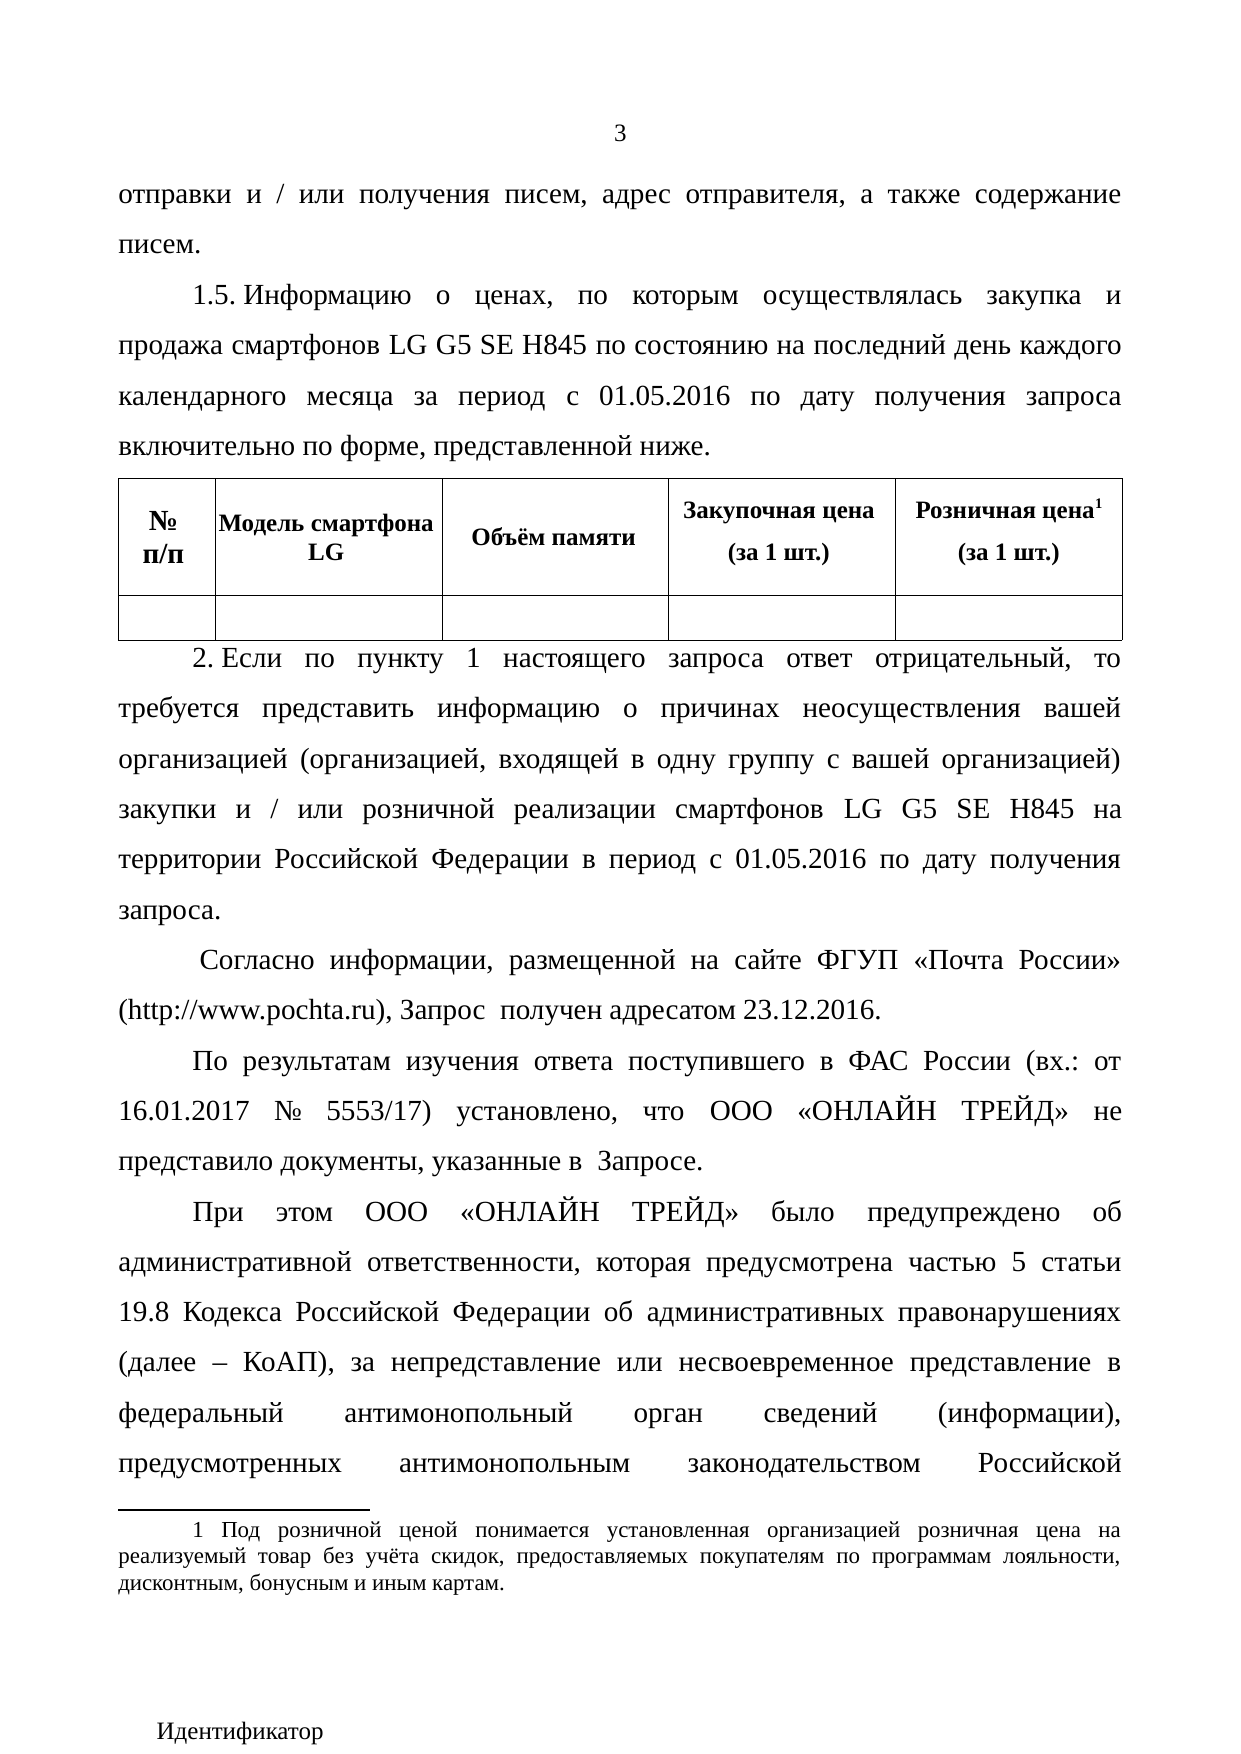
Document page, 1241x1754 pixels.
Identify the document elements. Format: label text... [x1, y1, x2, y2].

text По результатам изучения ответа поступившего в ФАС России (вх.: от 16.01.2017 № 5553/17) установлено, что ООО «ОНЛАЙН ТРЕЙД» не представило документы, указанные в Запросе. [118, 1043, 1122, 1177]
text При этом ООО «ОНЛАЙН ТРЕЙД» было предупреждено об административной ответственности, которая предусмотрена частью 5 статьи 19.8 Кодекса Российской Федерации об административных правонарушениях (далее – КоАП), за непредставление или несвоевременное представление в федеральный антимонопольный орган сведений (информации), предусмотренных антимонопольным законодательством Российской [118, 1194, 1122, 1479]
text 1.5. Информацию о ценах, по которым осуществлялась закупка и продажа смартфонов LG G5 SE H845 по состоянию на последний день каждого календарного месяца за период с 01.05.2016 по дату получения запроса включительно по форме, представленной ниже. [118, 277, 1122, 461]
table_cell [216, 596, 442, 640]
text отправки и / или получения писем, адрес отправителя, а также содержание писем. [118, 176, 1122, 260]
table_cell [669, 596, 895, 640]
table_cell [119, 596, 215, 640]
text 2. Если по пункту 1 настоящего запроса ответ отрицательный, то требуется представить информацию о причинах неосуществления вашей организацией (организацией, входящей в одну группу с вашей организацией) закупки и / или розничной реализации смартфонов LG G5 SE H845 на территории Российской Федерации в период с 01.05.2016 по дату получения запроса. [118, 641, 1122, 925]
text Согласно информации, размещенной на сайте ФГУП «Почта России» (http://www.pochta.ru), Запрос получен адресатом 23.12.2016. [118, 942, 1122, 1026]
table_header Закупочная цена (за 1 шт.) [669, 479, 895, 595]
table_cell [443, 596, 668, 640]
table_cell [896, 596, 1122, 640]
table_header Розничная цена (за 1 шт.) [896, 479, 1122, 595]
table_header Модель смартфона LG [216, 479, 442, 595]
table_header № п/п [119, 479, 215, 595]
table_header Объём памяти [443, 479, 668, 595]
